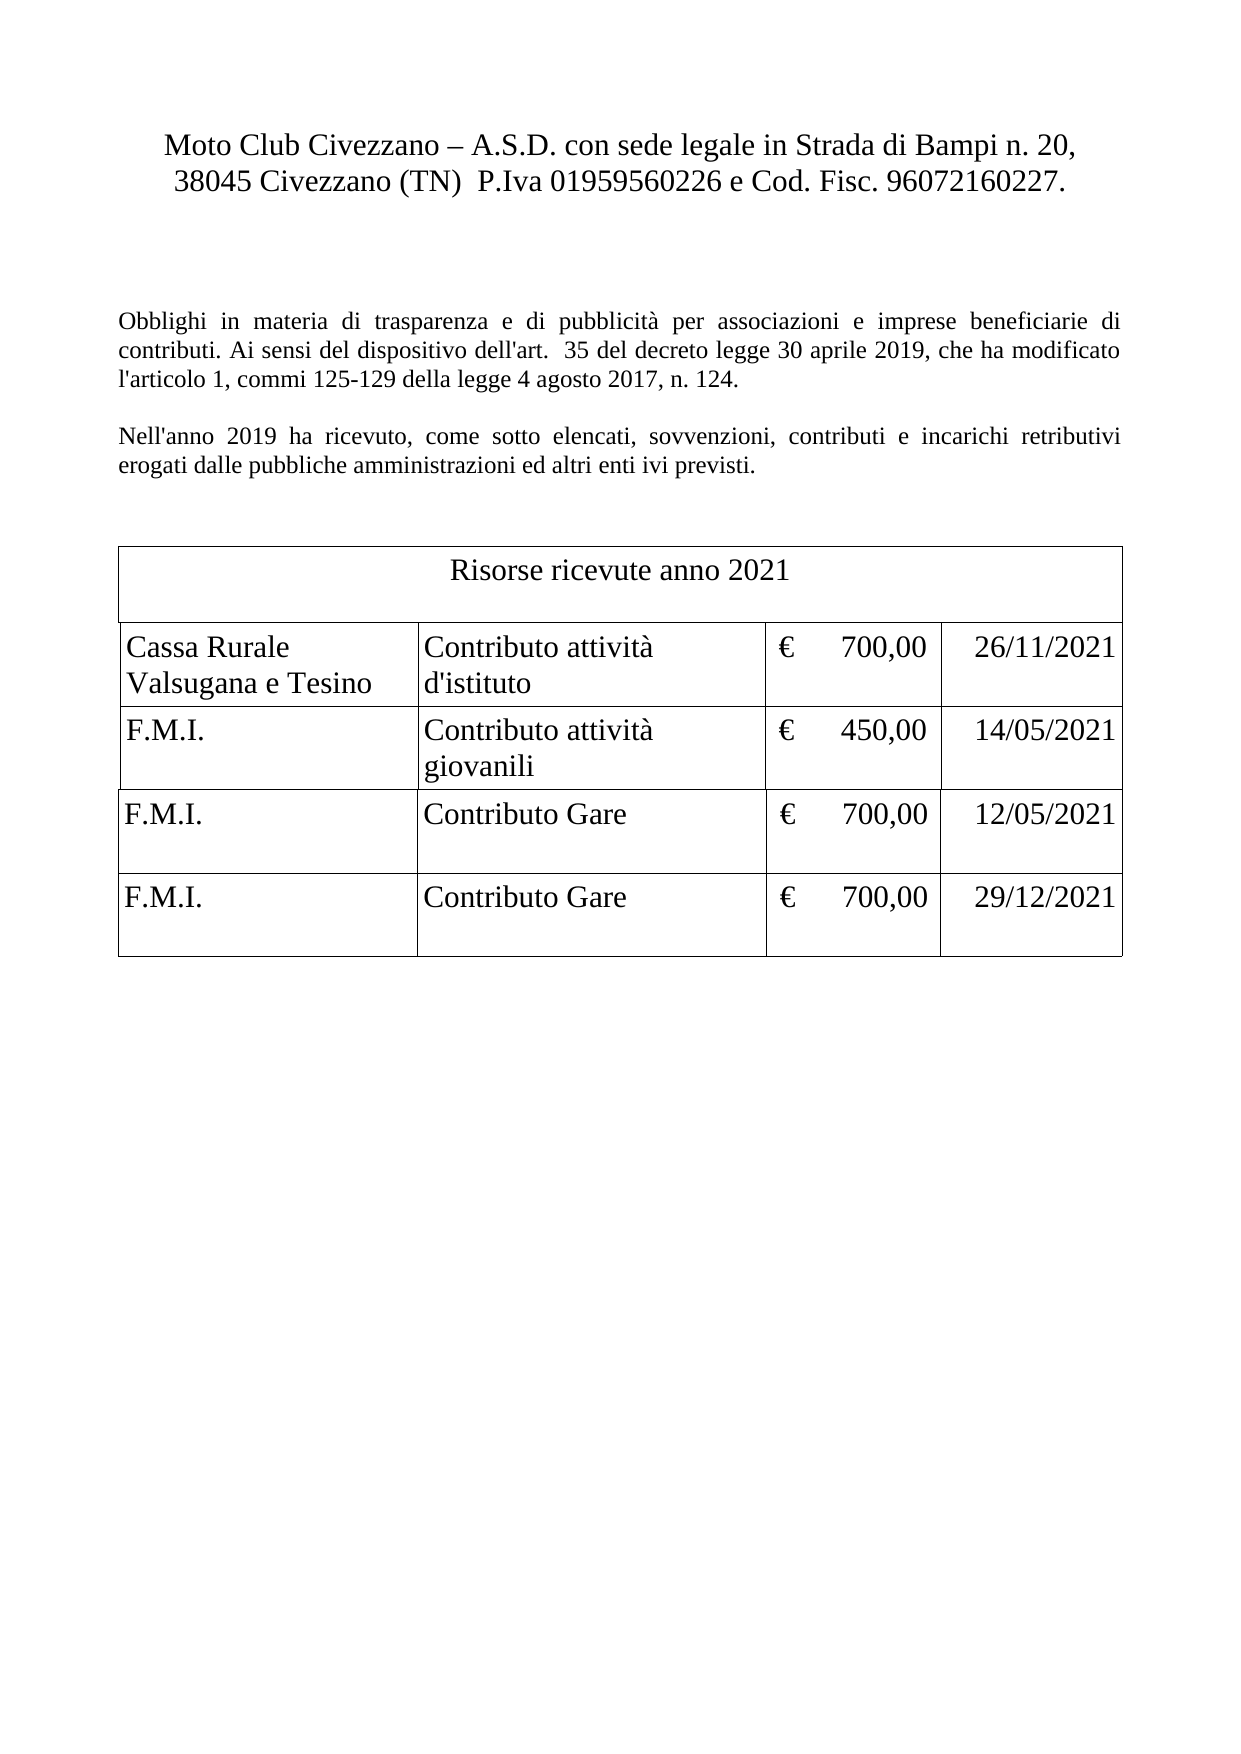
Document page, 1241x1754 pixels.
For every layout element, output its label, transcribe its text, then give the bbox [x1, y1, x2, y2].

table_header Cassa Rurale Valsugana e Tesino [121, 623, 418, 706]
table_header Contributo Gare [418, 874, 766, 956]
table_header 12/05/2021 [941, 790, 1122, 873]
table_header € 700,00 [767, 790, 940, 873]
table_cell € 450,00 [766, 707, 941, 789]
table_header € 700,00 [767, 874, 940, 956]
table_header Risorse ricevute anno 2021 [119, 547, 1122, 622]
table_header € 700,00 [766, 623, 941, 706]
table_header F.M.I. [119, 790, 417, 873]
table_cell Contributo attività giovanili [419, 707, 765, 789]
table_header 26/11/2021 [942, 623, 1122, 706]
table_cell 14/05/2021 [942, 707, 1122, 789]
table_cell F.M.I. [121, 707, 418, 789]
table_header Contributo attività d'istituto [419, 623, 765, 706]
text Obblighi in materia di trasparenza e di pubblicità per associazioni e imprese beneficiarie di contributi. Ai sensi del dispositivo dell'art. 35 del decreto legge 30 aprile 2019, che ha modificato l'articolo 1, commi 125-129 della legge 4 agosto 2017, n. 124. [118, 306, 1122, 392]
table_header F.M.I. [119, 874, 417, 956]
table_header Contributo Gare [418, 790, 766, 873]
text Nell'anno 2019 ha ricevuto, come sotto elencati, sovvenzioni, contributi e incarichi retributivi erogati dalle pubbliche amministrazioni ed altri enti ivi previsti. [118, 421, 1122, 479]
table_header 29/12/2021 [941, 874, 1122, 956]
